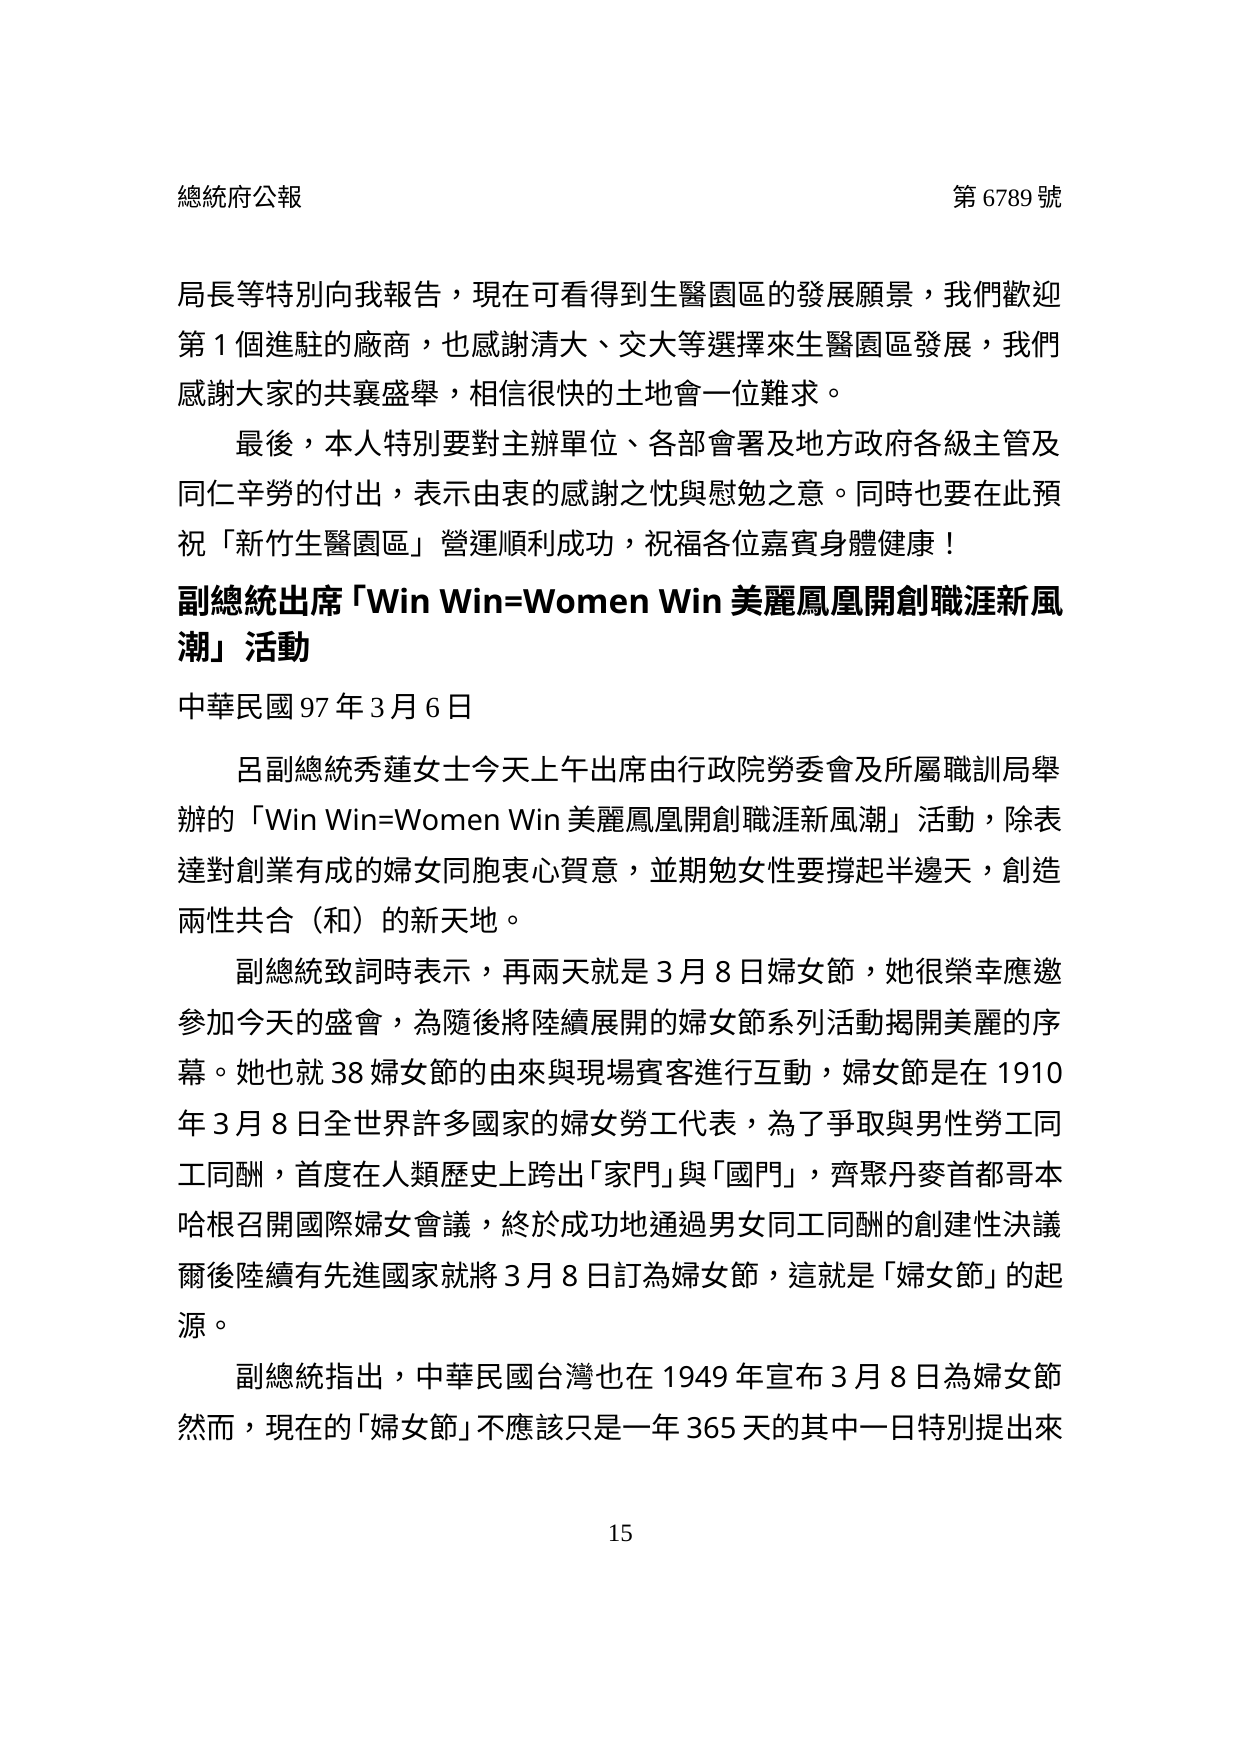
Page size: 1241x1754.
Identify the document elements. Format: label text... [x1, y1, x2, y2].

text 局長等特別向我報告，現在可看得到生醫園區的發展願景，我們歡迎第1個進駐的廠商，也感謝清大、交大等選擇來生醫園區發展，我們感謝大家的共襄盛舉，相信很快的土地會一位難求。 [177, 266, 1063, 414]
text 最後，本人特別要對主辦單位、各部會署及地方政府各級主管及同仁辛勞的付出，表示由衷的感謝之忱與慰勉之意。同時也要在此預祝「新竹生醫園區」營運順利成功，祝福各位嘉賓身體健康！ [177, 414, 1063, 564]
text 中華民國97年3月6日 [177, 681, 1063, 727]
text 副總統致詞時表示，再兩天就是3月8日婦女節，她很榮幸應邀參加今天的盛會，為隨後將陸續展開的婦女節系列活動揭開美麗的序幕。她也就38婦女節的由來與現場賓客進行互動，婦女節是在1910年3月8日全世界許多國家的婦女勞工代表，為了爭取與男性勞工同工同酬，首度在人類歷史上跨出「家門」與「國門」，齊聚丹麥首都哥本哈根召開國際婦女會議，終於成功地通過男女同工同酬的創建性決議，爾後陸續有先進國家就將3月8日訂為婦女節，這就是「婦女節」的起源。 [177, 942, 1063, 1347]
text 副總統指出，中華民國台灣也在1949年宣布3月8日為婦女節，然而，現在的「婦女節」不應該只是一年365天的其中一日特別提出來慶祝，而應有多元性的涵義，她敘述，1947年的3月8日國軍由大陸撤退來台，當天即展開鎮壓，1996年台灣人民第1次用選票選出總統、副總統，中共就在當年的3月8日首次發射飛彈，意圖干擾阻止台灣總統大選的進行，這些事件都代表了3月8日不只是單純的婦女節，同時蘊藏了多樣故事。 [177, 1347, 1063, 1448]
text 呂副總統秀蓮女士今天上午出席由行政院勞委會及所屬職訓局舉辦的「Win Win=Women Win美麗鳳凰開創職涯新風潮」活動，除表達對創業有成的婦女同胞衷心賀意，並期勉女性要撐起半邊天，創造兩性共合（和）的新天地。 [177, 739, 1063, 942]
text 副總統出席「Win Win=Women Win美麗鳳凰開創職涯新風潮」活動 [177, 577, 1063, 669]
